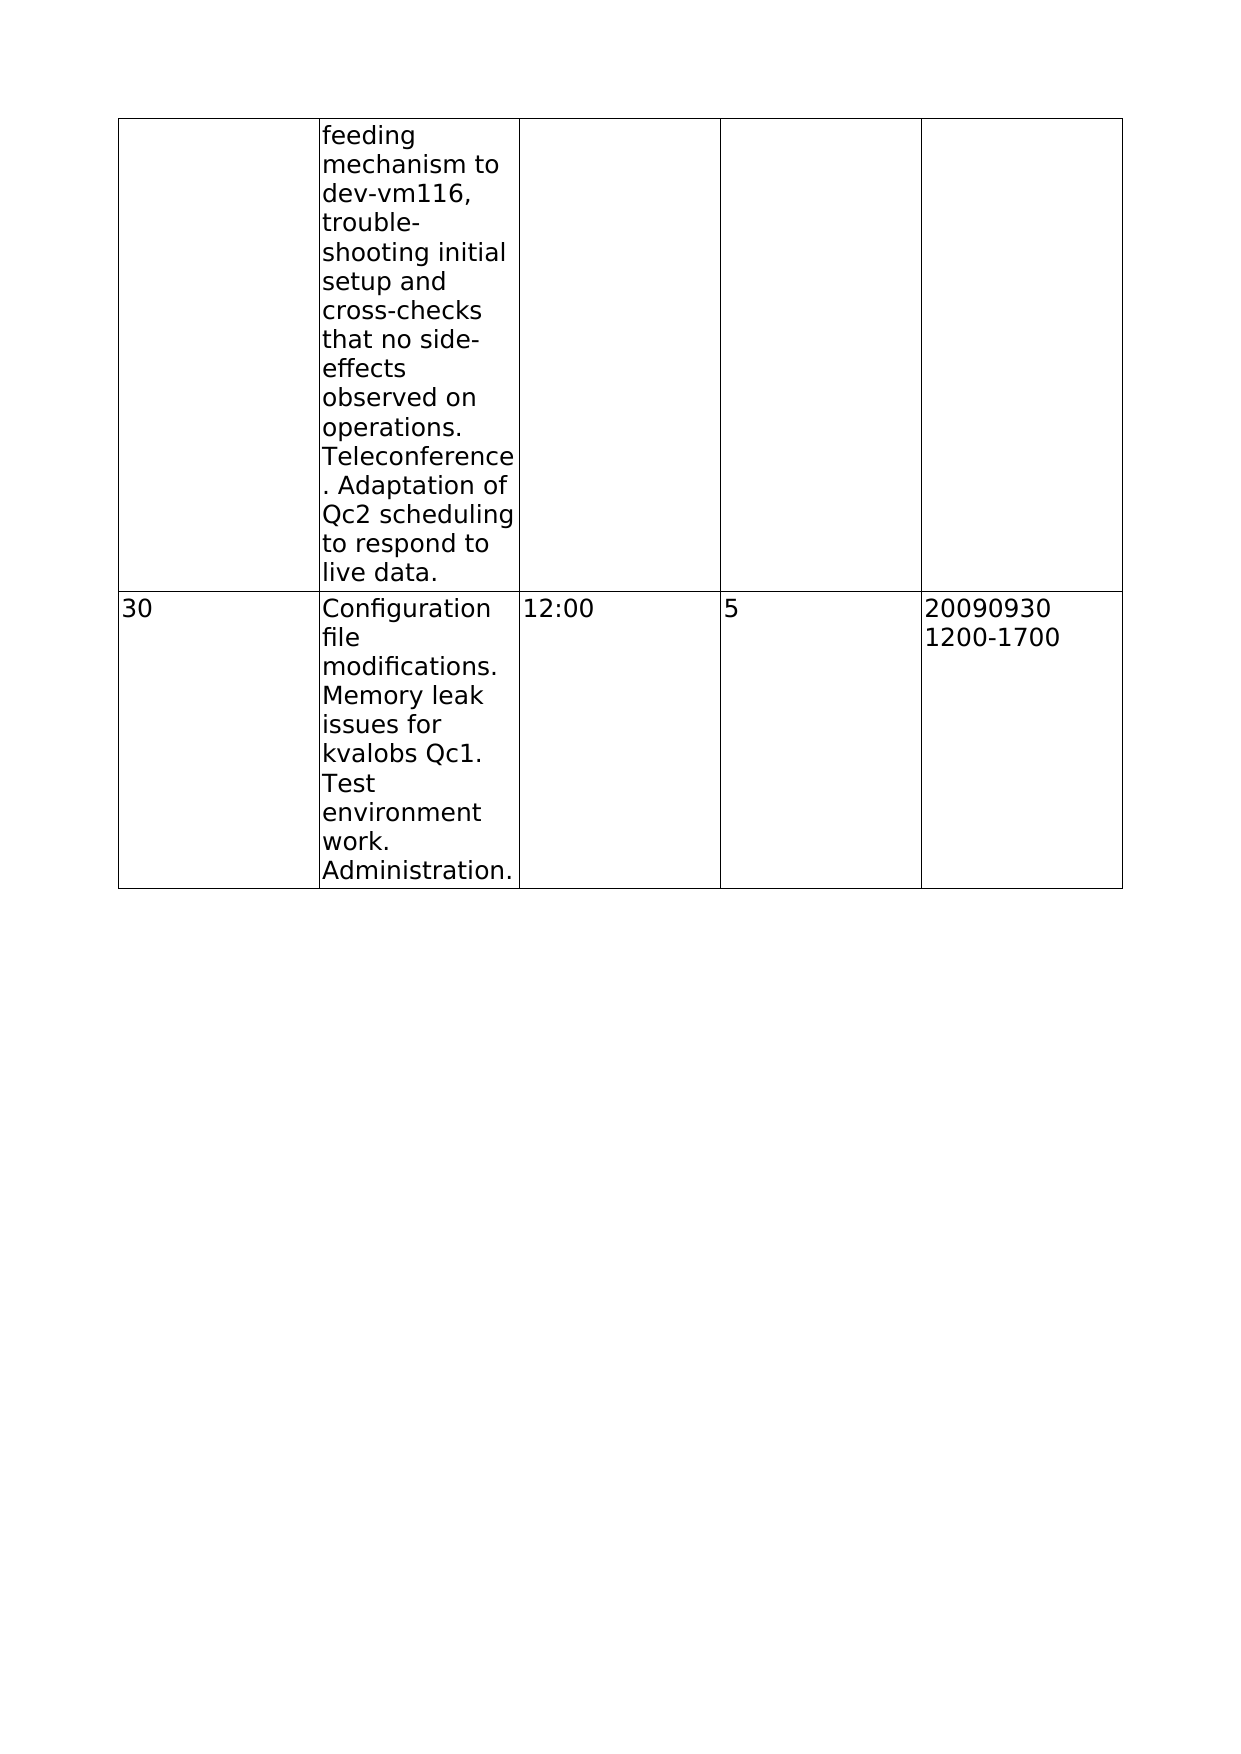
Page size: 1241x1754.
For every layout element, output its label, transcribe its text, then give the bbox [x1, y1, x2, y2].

table_cell 12:00 [520, 592, 720, 888]
table_cell 30 [119, 592, 319, 888]
table_cell Configuration file modifications. Memory leak issues for kvalobs Qc1. Test environment work. Administration. [320, 592, 519, 888]
table_cell [520, 119, 720, 591]
table_cell [721, 119, 921, 591]
table_cell 5 [721, 592, 921, 888]
table_cell [922, 119, 1122, 591]
table_cell feeding mechanism to dev-vm116, trouble-shooting initial setup and cross-checks that no side-effects observed on operations. Teleconference. Adaptation of Qc2 scheduling to respond to live data. [320, 119, 519, 591]
table_cell 20090930 1200-1700 [922, 592, 1122, 888]
table_cell [119, 119, 319, 591]
